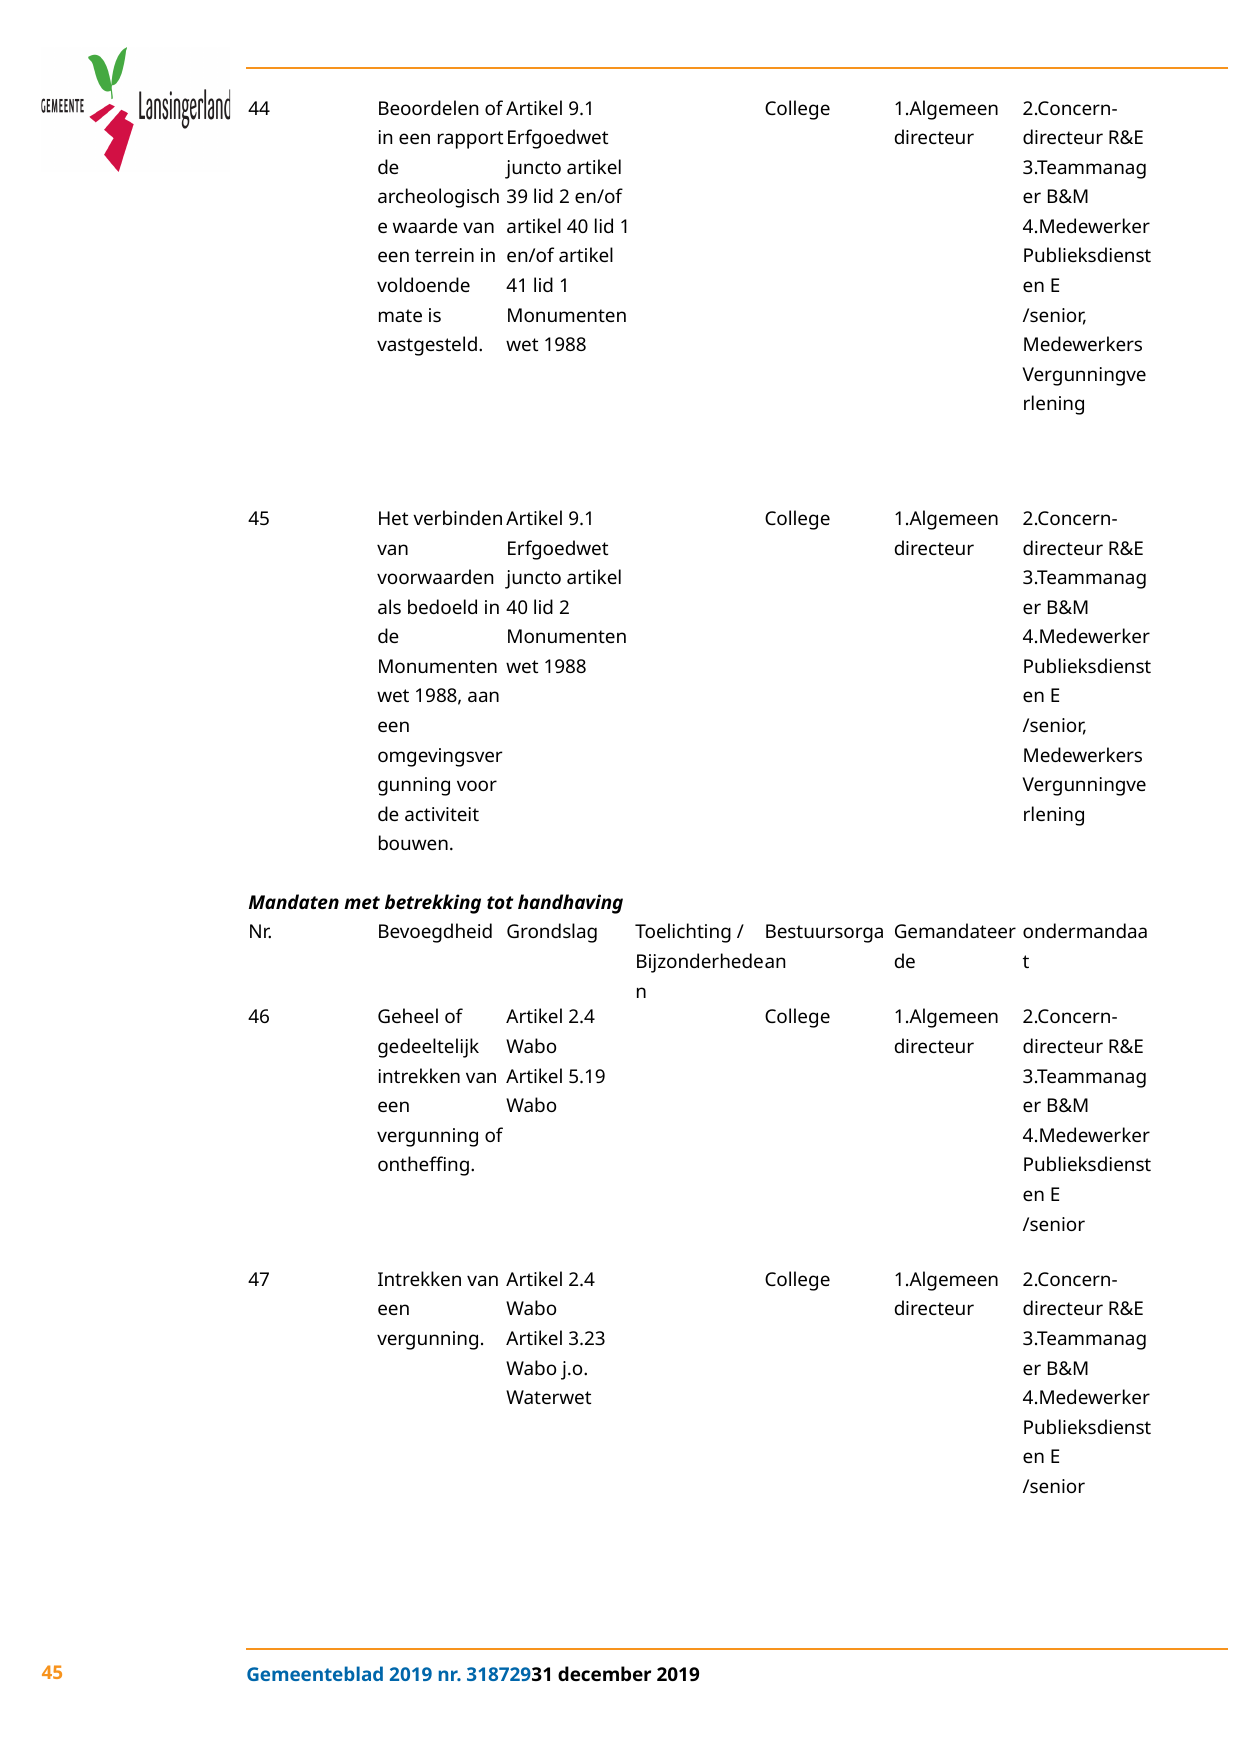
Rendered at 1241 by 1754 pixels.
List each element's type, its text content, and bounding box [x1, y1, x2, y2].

table_cell 2.Concern-directeur R&E 3.Teammanager B&M 4.Medewerker Publieksdiensten E /senior, Medewerkers Vergunningverlening [1023, 95, 1152, 505]
table_cell 2.Concern-directeur R&E 3.Teammanager B&M 4.Medewerker Publieksdiensten E /senior [1023, 1266, 1152, 1528]
table_header Toelichting / Bijzonderheden [635, 919, 764, 1004]
table_cell Intrekken van een vergunning. [377, 1266, 506, 1528]
text Mandaten met betrekking tot handhaving [248, 889, 1152, 915]
table_cell 1.Algemeen directeur [894, 95, 1022, 505]
table_header Gemandateerde [894, 919, 1022, 1004]
table_header Bevoegdheid [377, 919, 506, 1004]
table_header Grondslag [506, 919, 635, 1004]
table_cell [635, 95, 764, 505]
table_header Nr. [248, 919, 377, 1004]
table_cell College [764, 1004, 893, 1266]
picture [41, 47, 231, 172]
table_cell 46 [248, 1004, 377, 1266]
table_cell 1.Algemeen directeur [894, 1004, 1022, 1266]
table_cell 44 [248, 95, 377, 505]
table_cell [635, 1004, 764, 1266]
table_cell 2.Concern-directeur R&E 3.Teammanager B&M 4.Medewerker Publieksdiensten E /senior, Medewerkers Vergunningverlening [1023, 505, 1152, 856]
table_cell Het verbinden van voorwaarden als bedoeld in de Monumentenwet 1988, aan een omgevingsvergunning voor de activiteit bouwen. [377, 505, 506, 856]
table_cell Beoordelen of in een rapport de archeologische waarde van een terrein in voldoende mate is vastgesteld. [377, 95, 506, 505]
table_cell College [764, 1266, 893, 1528]
table_cell 1.Algemeen directeur [894, 505, 1022, 856]
table_cell Artikel 9.1 Erfgoedwet juncto artikel 40 lid 2 Monumentenwet 1988 [506, 505, 635, 856]
table_header ondermandaat [1023, 919, 1152, 1004]
table_cell College [764, 95, 893, 505]
table_header Bestuursorgaan [764, 919, 893, 1004]
table_cell 1.Algemeen directeur [894, 1266, 1022, 1528]
table_cell Artikel 9.1 Erfgoedwet juncto artikel 39 lid 2 en/of artikel 40 lid 1 en/of artikel 41 lid 1 Monumentenwet 1988 [506, 95, 635, 505]
table_cell 45 [248, 505, 377, 856]
table_cell Geheel of gedeeltelijk intrekken van een vergunning of ontheffing. [377, 1004, 506, 1266]
table_cell Artikel 2.4 Wabo Artikel 5.19 Wabo [506, 1004, 635, 1266]
table_cell 2.Concern-directeur R&E 3.Teammanager B&M 4.Medewerker Publieksdiensten E /senior [1023, 1004, 1152, 1266]
table_cell [635, 505, 764, 856]
table_cell [635, 1266, 764, 1528]
table_cell 47 [248, 1266, 377, 1528]
table_cell Artikel 2.4 Wabo Artikel 3.23 Wabo j.o. Waterwet [506, 1266, 635, 1528]
table_cell College [764, 505, 893, 856]
